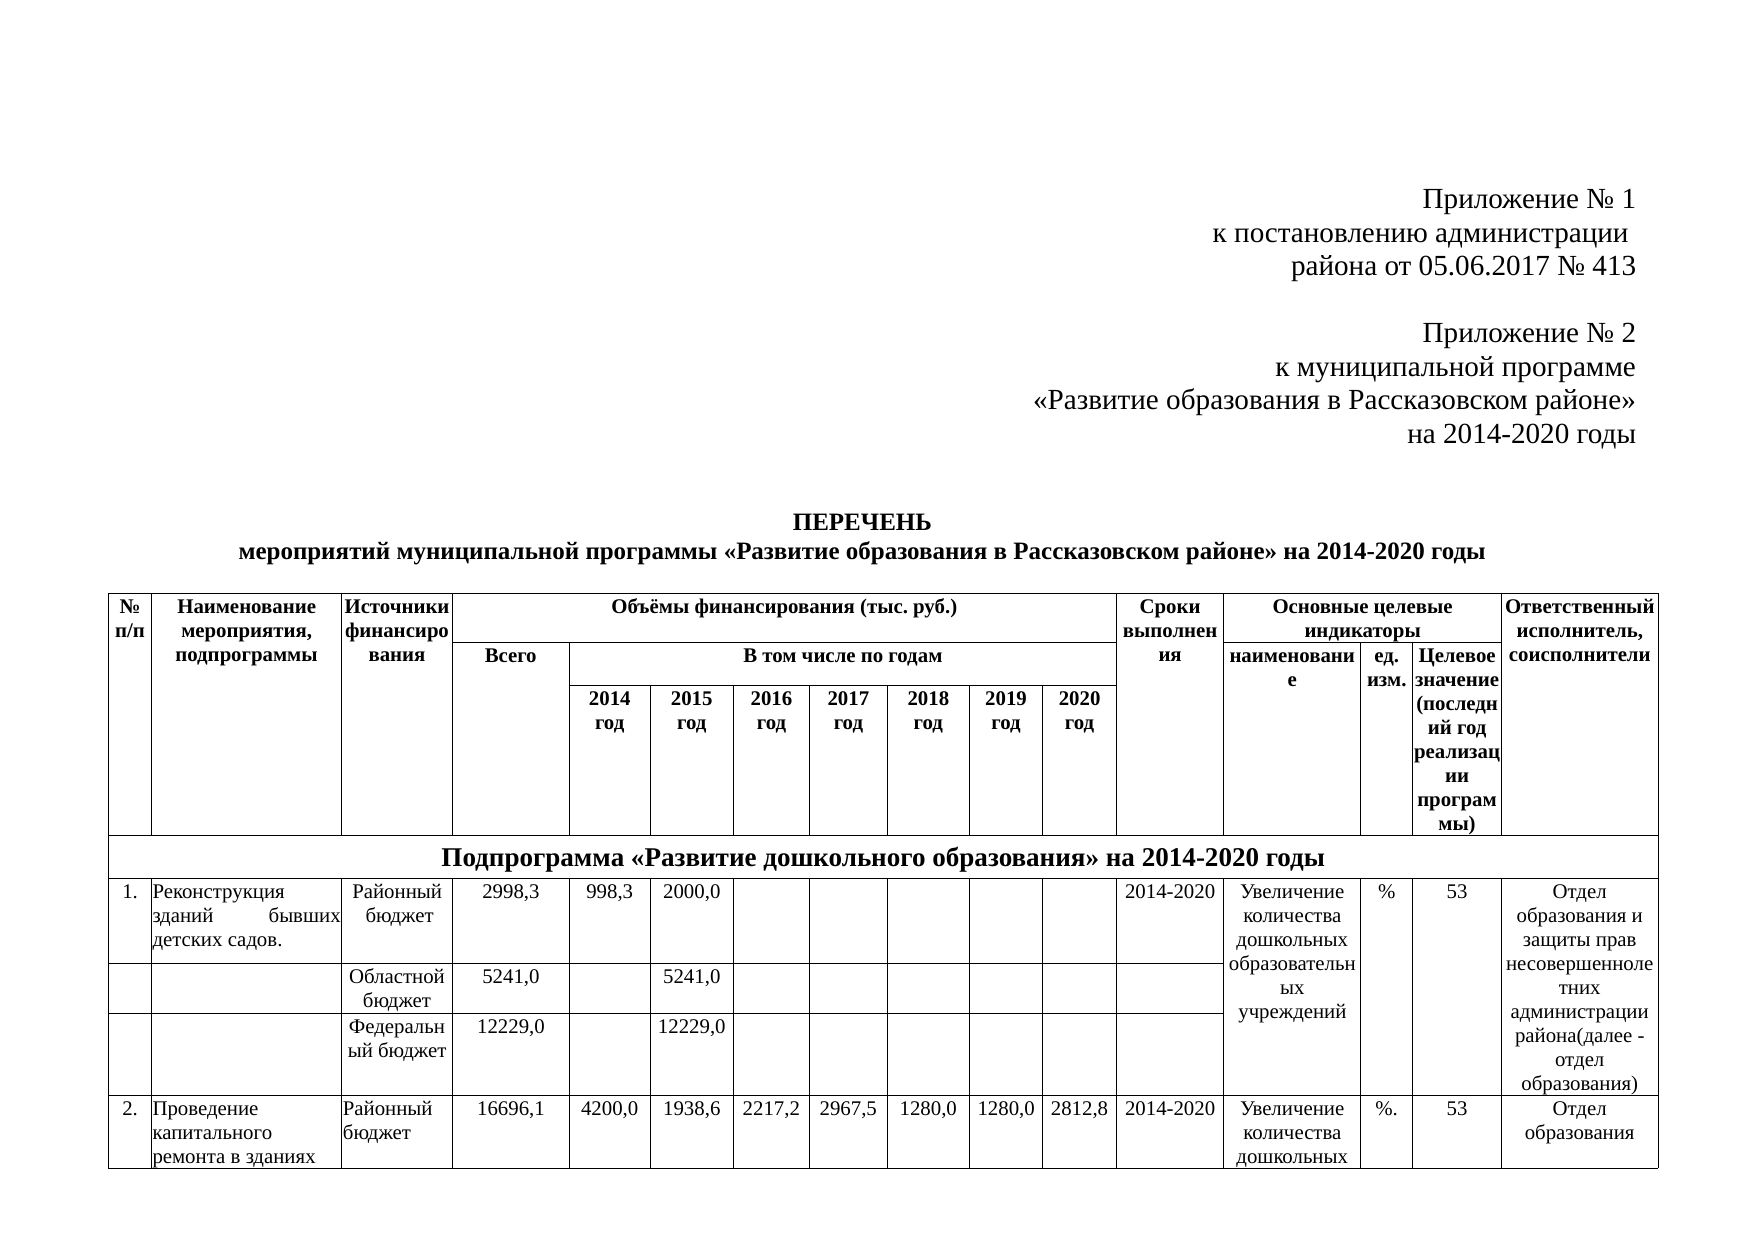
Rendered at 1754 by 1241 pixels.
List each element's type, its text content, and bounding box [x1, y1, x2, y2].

table_cell [109, 964, 151, 1012]
table_cell 2967,5 [810, 1096, 887, 1168]
text на 2014-2020 годы [89, 416, 1636, 449]
table_cell 2018 год [888, 686, 969, 835]
table_cell 53 [1413, 879, 1501, 1095]
table_cell 16696,1 [453, 1096, 569, 1168]
table_cell [888, 964, 969, 1012]
table_cell 1280,0 [970, 1096, 1042, 1168]
table_header Ответственный исполнитель, соисполнители [1502, 594, 1658, 835]
table_cell наименование [1224, 643, 1360, 835]
table_cell 2014-2020 [1117, 879, 1223, 963]
table_cell Районный бюджет [342, 879, 452, 963]
table_cell %. [1361, 1096, 1412, 1168]
table_cell 12229,0 [651, 1014, 733, 1095]
table_cell [152, 1014, 341, 1095]
text к муниципальной программе [89, 349, 1636, 382]
table_cell 2217,2 [734, 1096, 809, 1168]
table_cell [87, 1013, 108, 1095]
table_cell ед. изм. [1361, 643, 1412, 835]
table_cell [75, 642, 87, 685]
table_cell 53 [1413, 1096, 1501, 1168]
table_cell [1043, 964, 1116, 1012]
table_cell 2812,8 [1043, 1096, 1116, 1168]
table_cell 2014-2020 [1117, 1096, 1223, 1168]
text мероприятий муниципальной программы «Развитие образования в Рассказовском районе» на 2014-2020 годы [89, 536, 1636, 564]
table_header Объёмы финансирования (тыс. руб.) [453, 594, 1116, 642]
table_cell [1043, 1014, 1116, 1095]
table_cell [1659, 1095, 1754, 1168]
table_cell 5241,0 [651, 964, 733, 1012]
table_cell Районный бюджет [342, 1096, 452, 1168]
table_header Наименование мероприятия, подпрограммы [152, 594, 341, 835]
table_cell 2017 год [810, 686, 887, 835]
table_cell Проведение капитального ремонта в зданиях [152, 1096, 341, 1168]
table_cell 1938,6 [651, 1096, 733, 1168]
table_cell [734, 879, 809, 963]
table_cell Федеральный бюджет [342, 1014, 452, 1095]
table_cell [734, 1014, 809, 1095]
text ПЕРЕЧЕНЬ [89, 507, 1636, 536]
table_cell [970, 964, 1042, 1012]
table_cell [87, 835, 108, 878]
table_cell [570, 964, 650, 1012]
table_cell 2000,0 [651, 879, 733, 963]
table_cell [75, 835, 87, 878]
table_cell [75, 1013, 87, 1095]
table_cell 2014 год [570, 686, 650, 835]
table_header № п/п [109, 594, 151, 835]
table_cell 4200,0 [570, 1096, 650, 1168]
table_cell [570, 1014, 650, 1095]
table_cell 1. [109, 879, 151, 963]
table_cell [1659, 963, 1754, 1012]
table_cell [1117, 964, 1223, 1012]
text к постановлению администрации [89, 215, 1636, 248]
table_cell [888, 879, 969, 963]
table_cell 998,3 [570, 879, 650, 963]
table_cell 2015 год [651, 686, 733, 835]
table_cell [1659, 835, 1754, 878]
text района от 05.06.2017 № 413 [89, 248, 1636, 282]
table_cell [1659, 642, 1754, 685]
table_cell [1659, 1013, 1754, 1095]
table_cell Всего [453, 643, 569, 835]
table_cell [75, 963, 87, 1012]
table_cell Отдел образования и защиты прав несовершеннолетних администрации района(далее - отдел образования) [1502, 879, 1658, 1095]
table_cell [1659, 878, 1754, 963]
table_header Источники финансирования [342, 594, 452, 835]
table_cell [734, 964, 809, 1012]
table_cell [1043, 879, 1116, 963]
text «Развитие образования в Рассказовском районе» [89, 382, 1636, 416]
table_cell [75, 1095, 87, 1168]
table_cell [152, 964, 341, 1012]
table_cell [810, 879, 887, 963]
table_cell Реконструкция зданий бывших детских садов. [152, 879, 341, 963]
table_cell [970, 1014, 1042, 1095]
table_cell [1659, 685, 1754, 835]
table_cell Целевое значение (последний год реализации программы) [1413, 643, 1501, 835]
table_cell [810, 1014, 887, 1095]
table_cell [888, 1014, 969, 1095]
table_cell [87, 878, 108, 963]
table_header [87, 593, 108, 642]
table_cell [810, 964, 887, 1012]
table_cell Отдел образования [1502, 1096, 1658, 1168]
table_cell 2. [109, 1096, 151, 1168]
table_header [1659, 593, 1754, 642]
table_cell [970, 879, 1042, 963]
table_cell [87, 642, 108, 685]
table_cell 1280,0 [888, 1096, 969, 1168]
table_cell Подпрограмма «Развитие дошкольного образования» на 2014-2020 годы [109, 836, 1658, 878]
table_cell 2016 год [734, 686, 809, 835]
table_cell 12229,0 [453, 1014, 569, 1095]
table_cell Областной бюджет [342, 964, 452, 1012]
table_cell [75, 685, 87, 835]
table_cell 2998,3 [453, 879, 569, 963]
table_header Сроки выполнения [1117, 594, 1223, 835]
table_cell Увеличение количества дошкольных [1224, 1096, 1360, 1168]
table_cell 2020 год [1043, 686, 1116, 835]
table_cell [1117, 1014, 1223, 1095]
table_cell 5241,0 [453, 964, 569, 1012]
text Приложение № 1 [89, 181, 1636, 215]
table_cell Увеличение количества дошкольных образовательных учреждений [1224, 879, 1360, 1095]
table_cell В том числе по годам [570, 643, 1116, 685]
table_cell [87, 963, 108, 1012]
table_header Основные целевые индикаторы [1224, 594, 1501, 642]
table_header [75, 593, 87, 642]
table_cell 2019 год [970, 686, 1042, 835]
table_cell [87, 1095, 108, 1168]
table_cell [87, 685, 108, 835]
table_cell % [1361, 879, 1412, 1095]
text Приложение № 2 [89, 315, 1636, 349]
table_cell [75, 878, 87, 963]
table_cell [109, 1014, 151, 1095]
